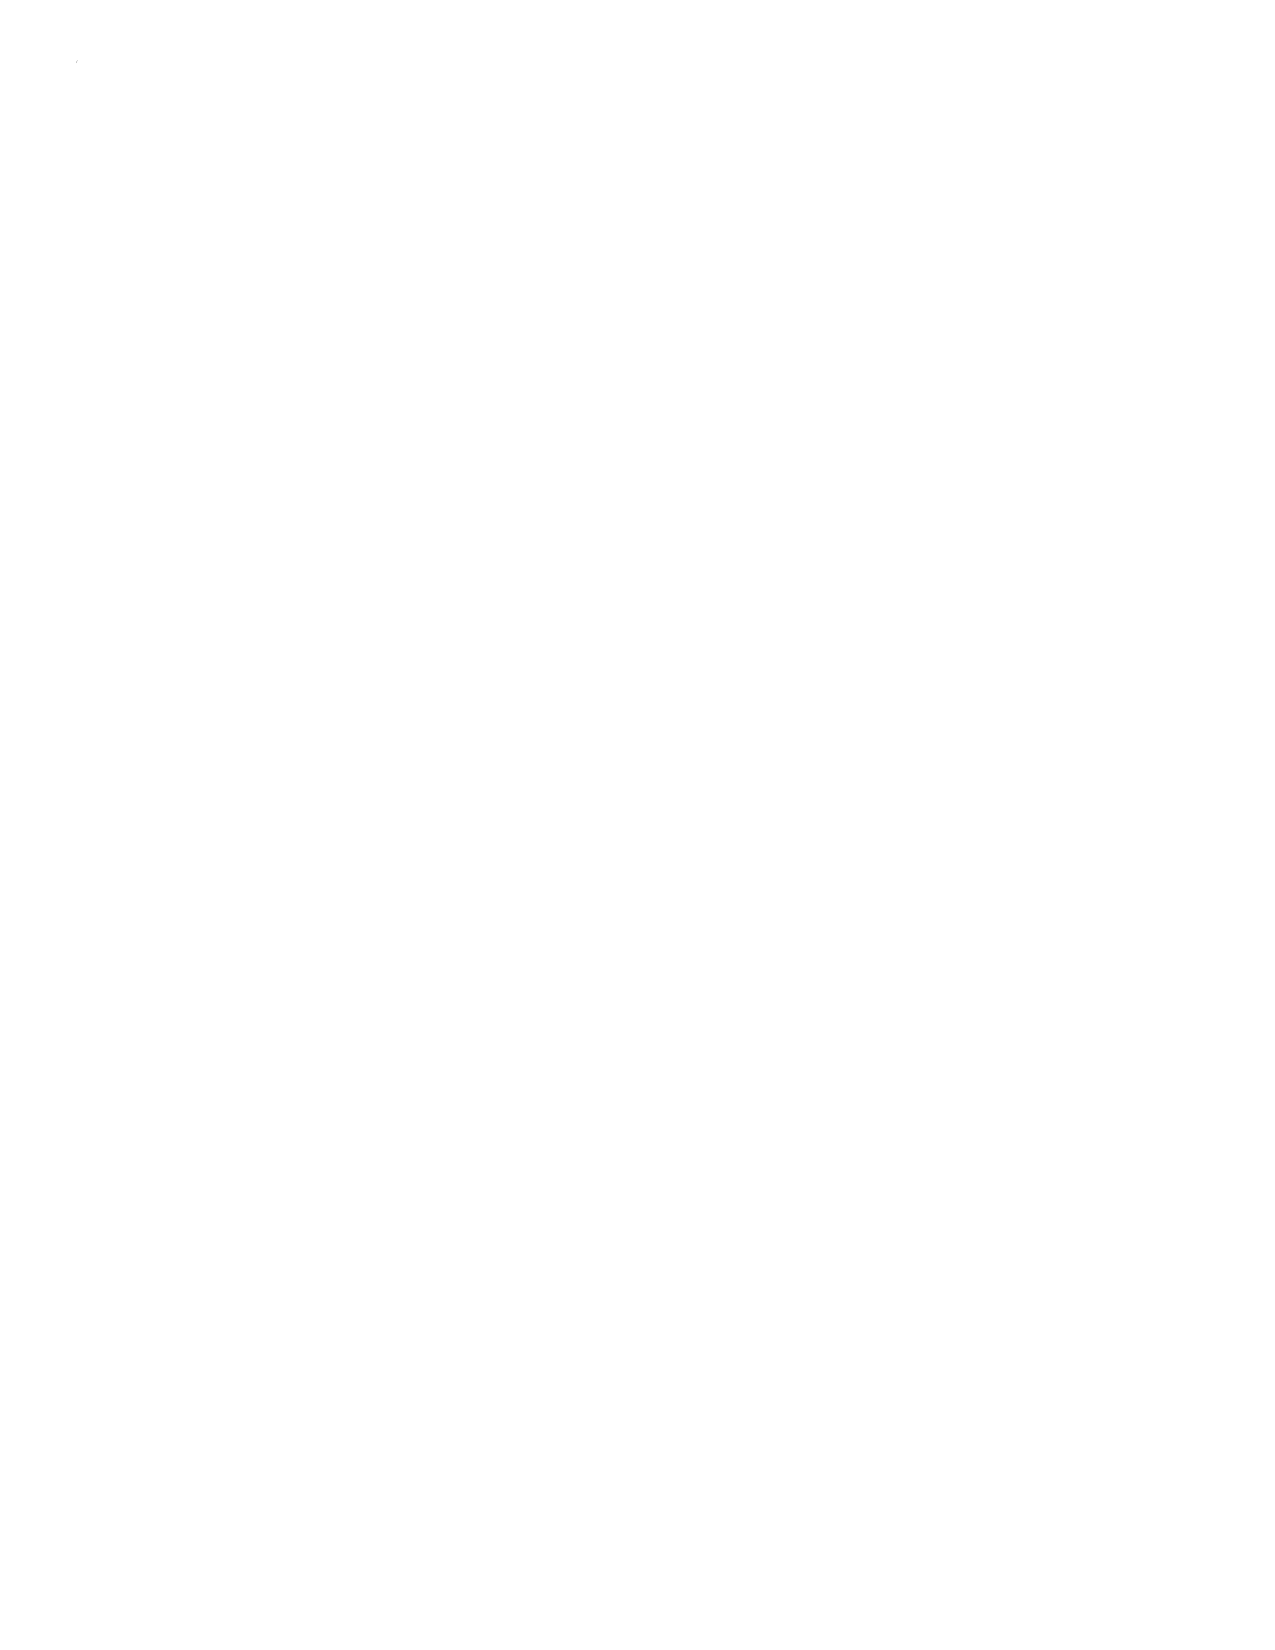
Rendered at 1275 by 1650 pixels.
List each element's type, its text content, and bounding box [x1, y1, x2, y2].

text / [75, 60, 810, 64]
